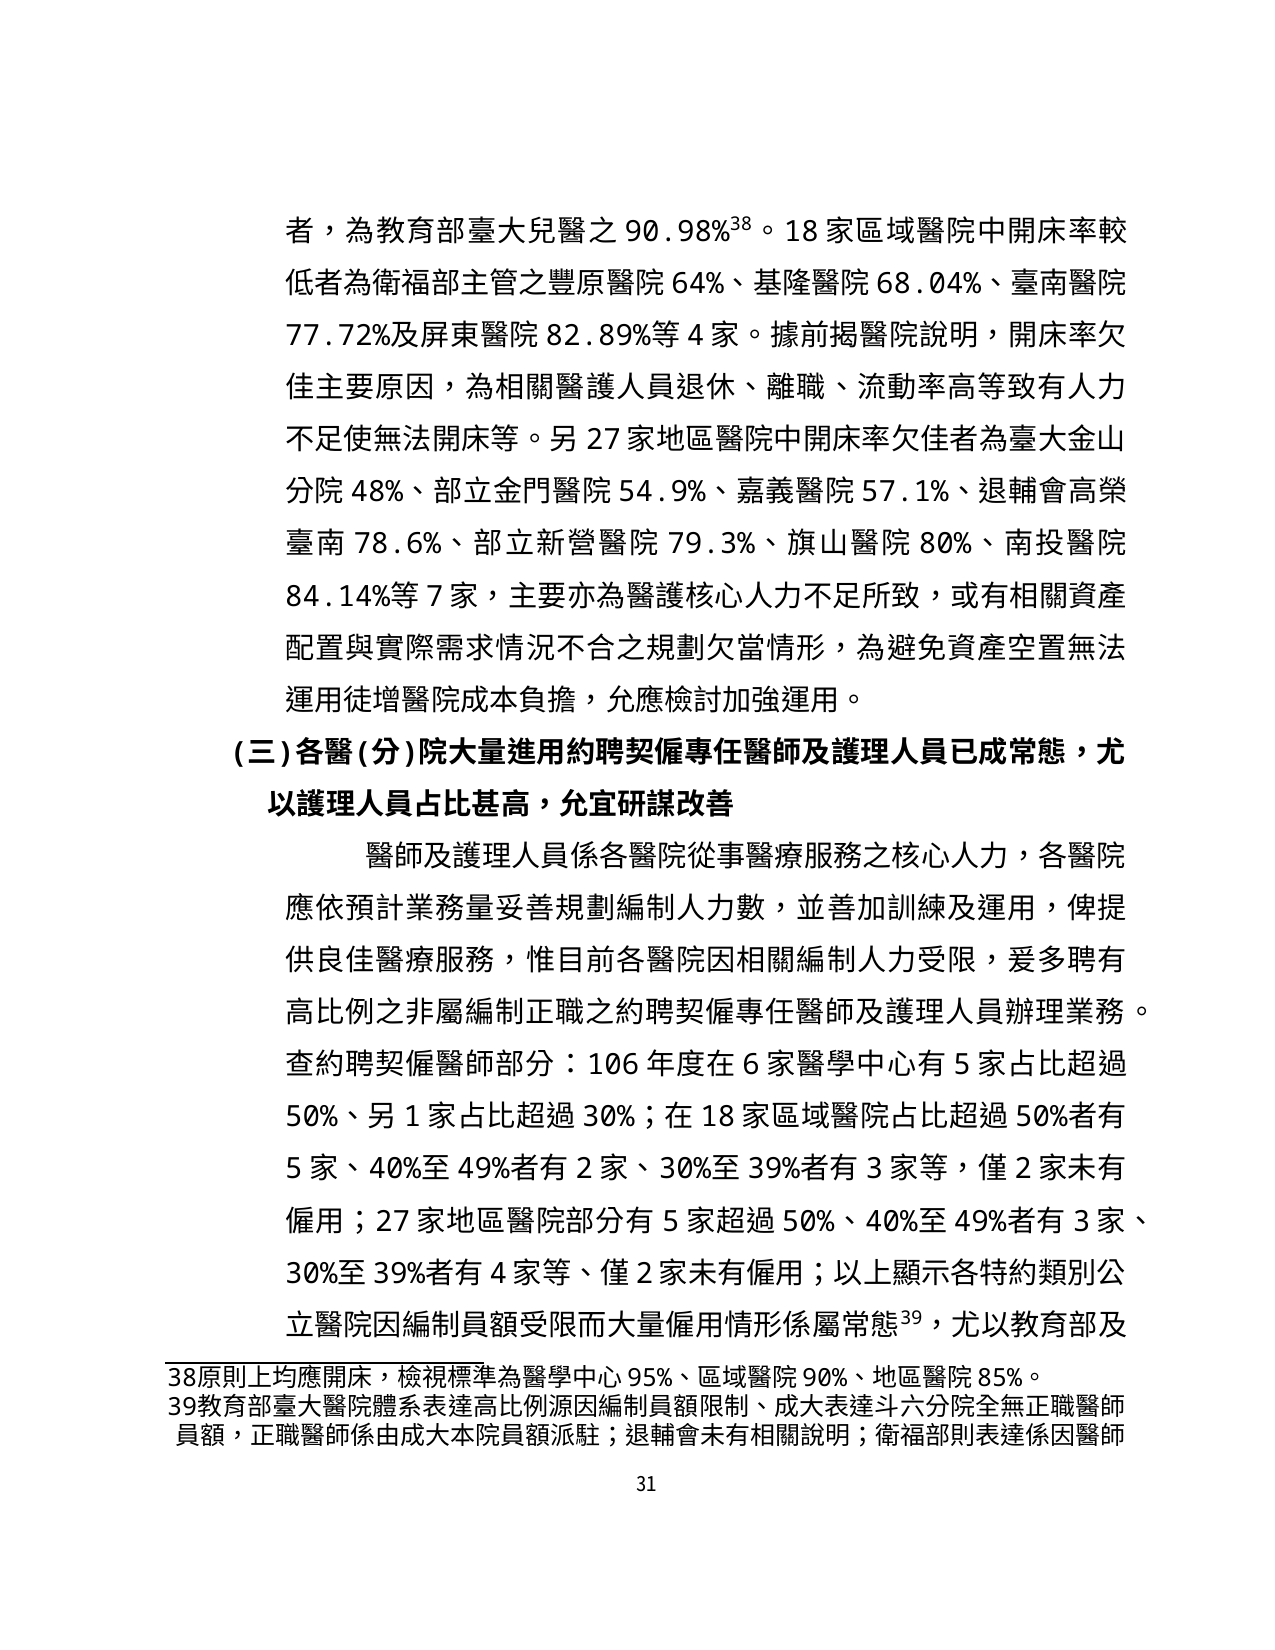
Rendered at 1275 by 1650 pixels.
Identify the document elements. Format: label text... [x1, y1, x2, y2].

text 醫師及護理人員係各醫院從事醫療服務之核心人力，各醫院應依預計業務量妥善規劃編制人力數，並善加訓練及運用，俾提供良佳醫療服務，惟目前各醫院因相關編制人力受限，爰多聘有高比例之非屬編制正職之約聘契僱專任醫師及護理人員辦理業務。查約聘契僱醫師部分：106年度在6家醫學中心有5家占比超過50%、另1家占比超過30%；在18家區域醫院占比超過50%者有5家、40%至49%者有2家、30%至39%者有3家等，僅2家未有僱用；27家地區醫院部分有5家超過50%、40%至49%者有3家、30%至39%者有4家等、僅2家未有僱用；以上顯示各特約類別公立醫院因編制員額受限而大量僱用情形係屬常態，尤以教育部及衛福部主管醫院偏高，其中(不計成大斗六分院)占比最高者為衛福部嘉義醫院達72.5%等。 [259, 875, 1127, 1346]
text 原則上均應開床，檢視標準為醫學中心95%、區域醫院90%、地區醫院85%。 [167, 1363, 1127, 1392]
text 醫師及護理人員係各醫院從事醫療服務之核心人力，各醫院應依預計業務量妥善規劃編制人力數，並善加訓練及運用，俾提供良佳醫療服務，惟目前各醫院因相關編制人力受限，爰多聘有高比例之非屬編制正職之約聘契僱專任醫師及護理人員辦理業務。查約聘契僱醫師部分：106年度在6家醫學中心有5家占比超過50%、另1家占比超過30%；在18家區域醫院占比超過50%者有5家、40%至49%者有2家、30%至39%者有3家等，僅2家未有僱用；27家地區醫院部分有5家超過50%、40%至49%者有3家、30%至39%者有4家等、僅2家未有僱用；以上顯示各特約類別公立醫院因編制員額受限而大量僱用情形係屬常態，尤以教育部及衛福部主管醫院偏高，其中(不計成大斗六分院)占比最高者為衛福部嘉義醫院達72.5%等。 [259, 825, 1127, 835]
text (三)各醫(分)院大量進用約聘契僱專任醫師及護理人員已成常態，尤以護理人員占比甚高，允宜研謀改善 [229, 721, 1127, 825]
text 教育部臺大醫院體系表達高比例源因編制員額限制、成大表達斗六分院全無正職醫師員額，正職醫師係由成大本院員額派駐；退輔會未有相關說明；衛福部則表達係因醫師 [167, 1392, 1127, 1450]
text 各公立醫院興建營運係按醫療法等規範及有關計畫辦理，其設置之各類病床倘無法開床營運，或係因前揭計畫規劃欠當，或有人力不足及醫療環境改變而醫院管理欠當情形等，均使資產空置未運用致發生增加成本負擔情形，甚可能影響占床率致遭核減病床數，恐影響經營績效。查前揭6家醫學中心中開床率較低者，為教育部臺大兒醫之90.98%。18家區域醫院中開床率較低者為衛福部主管之豐原醫院64%、基隆醫院68.04%、臺南醫院77.72%及屏東醫院82.89%等4家。據前揭醫院說明，開床率欠佳主要原因，為相關醫護人員退休、離職、流動率高等致有人力不足使無法開床等。另27家地區醫院中開床率欠佳者為臺大金山分院48%、部立金門醫院54.9%、嘉義醫院57.1%、退輔會高榮臺南78.6%、部立新營醫院79.3%、旗山醫院80%、南投醫院84.14%等7家，主要亦為醫護核心人力不足所致，或有相關資產配置與實際需求情況不合之規劃欠當情形，為避免資產空置無法運用徒增醫院成本負擔，允應檢討加強運用。 [259, 200, 1127, 721]
